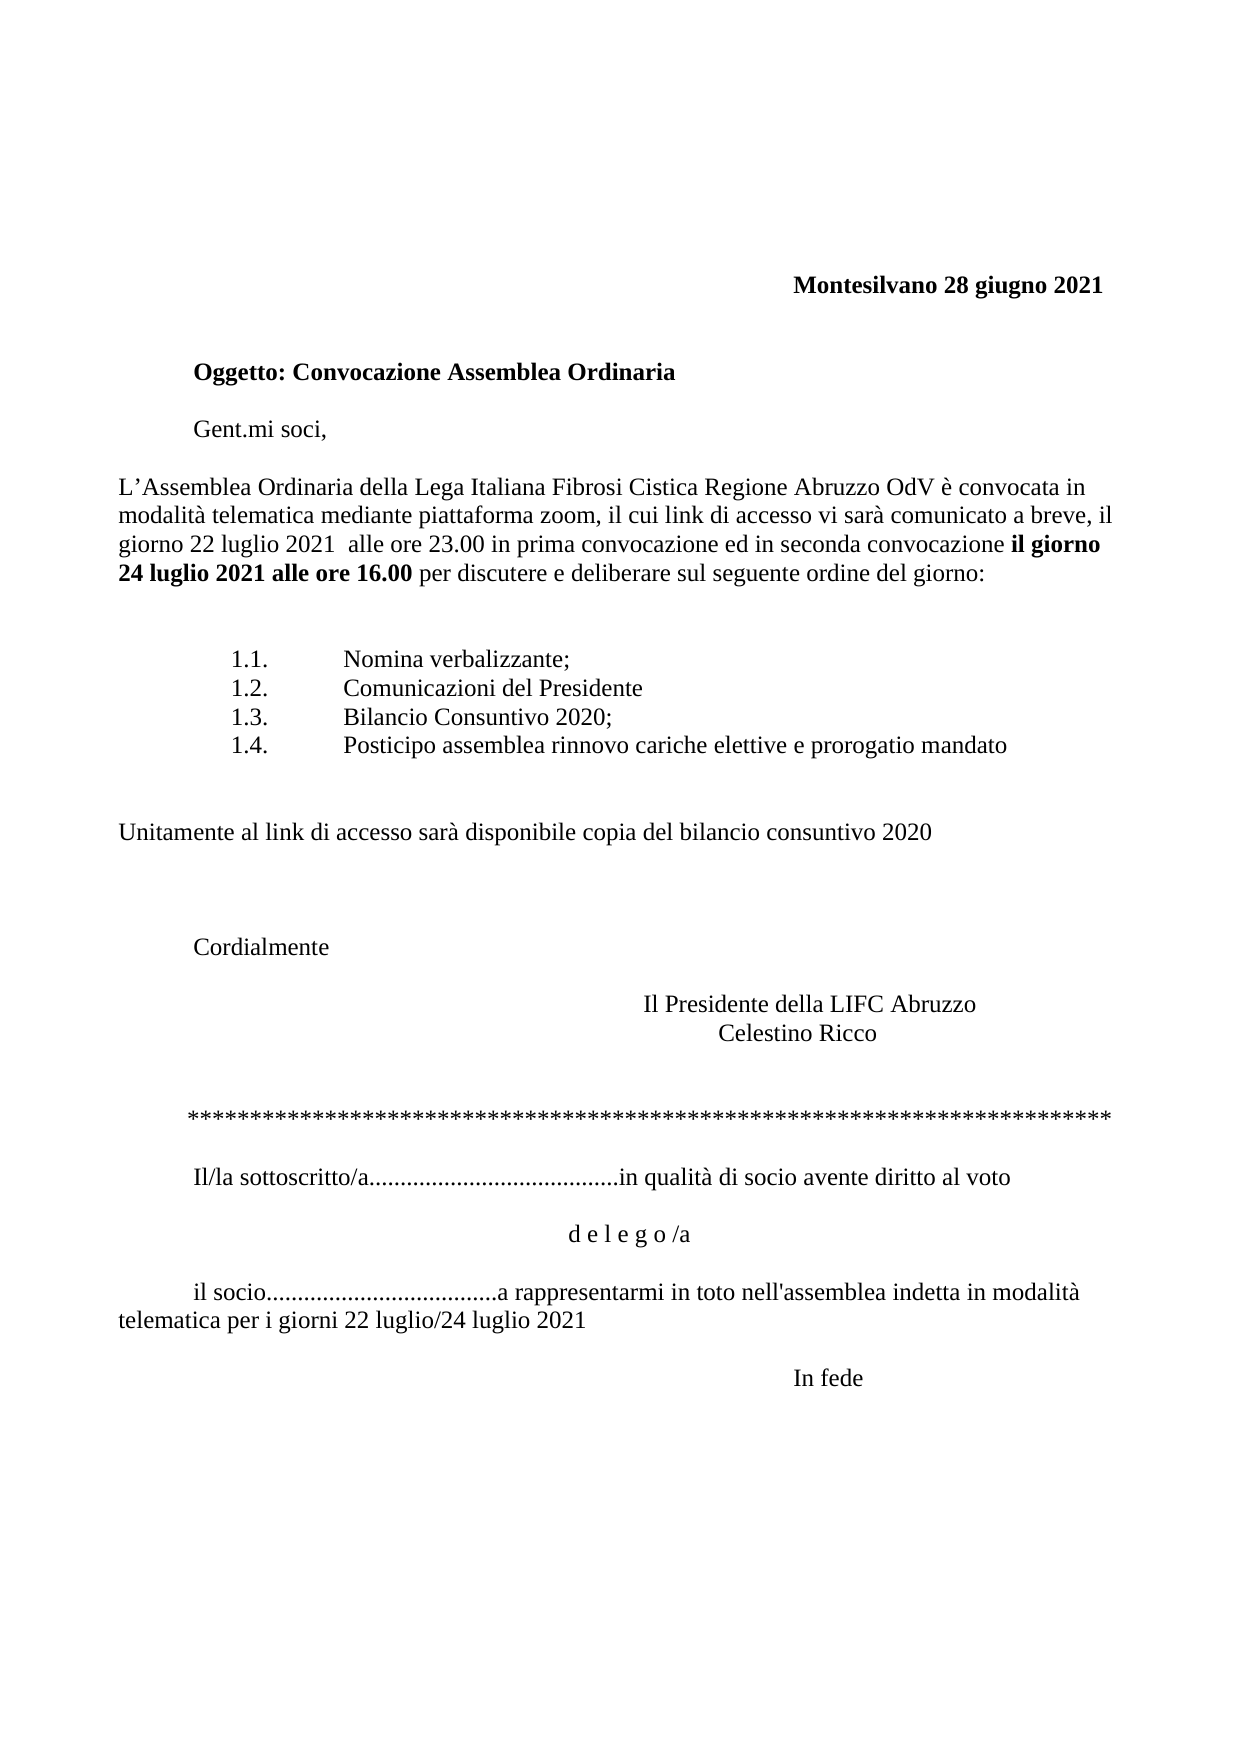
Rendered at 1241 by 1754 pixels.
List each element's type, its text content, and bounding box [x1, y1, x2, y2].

text Celestino Ricco [118, 1018, 1122, 1047]
text Oggetto: Convocazione Assemblea Ordinaria [118, 357, 1122, 385]
text Il/la sottoscritto/a........................................in qualità di socio avente diritto al voto [118, 1162, 1122, 1190]
text Unitamente al link di accesso sarà disponibile copia del bilancio consuntivo 2020 [118, 817, 1122, 845]
text In fede [118, 1363, 1122, 1392]
text Cordialmente [118, 932, 1122, 960]
list Posticipo assemblea rinnovo cariche elettive e prorogatio mandato [231, 730, 1122, 759]
text Gent.mi soci, [118, 414, 1122, 443]
list Nomina verbalizzante; [231, 644, 1122, 673]
text L’Assemblea Ordinaria della Lega Italiana Fibrosi Cistica Regione Abruzzo OdV è convocata in modalità telematica mediante piattaforma zoom, il cui link di accesso vi sarà comunicato a breve, il giorno 22 luglio 2021 alle ore 23.00 in prima convocazione ed in seconda convocazione il giorno 24 luglio 2021 alle ore 16.00 per discutere e deliberare sul seguente ordine del giorno: [118, 472, 1122, 587]
text ************************************************************************** [118, 1104, 1122, 1133]
list Comunicazioni del Presidente [231, 673, 1122, 702]
text d e l e g o /a [118, 1219, 1122, 1248]
text Montesilvano 28 giugno 2021 [118, 270, 1122, 299]
list Bilancio Consuntivo 2020; [231, 702, 1122, 730]
text il socio.....................................a rappresentarmi in toto nell'assemblea indetta in modalità telematica per i giorni 22 luglio/24 luglio 2021 [118, 1277, 1122, 1334]
text Il Presidente della LIFC Abruzzo [118, 989, 1122, 1018]
